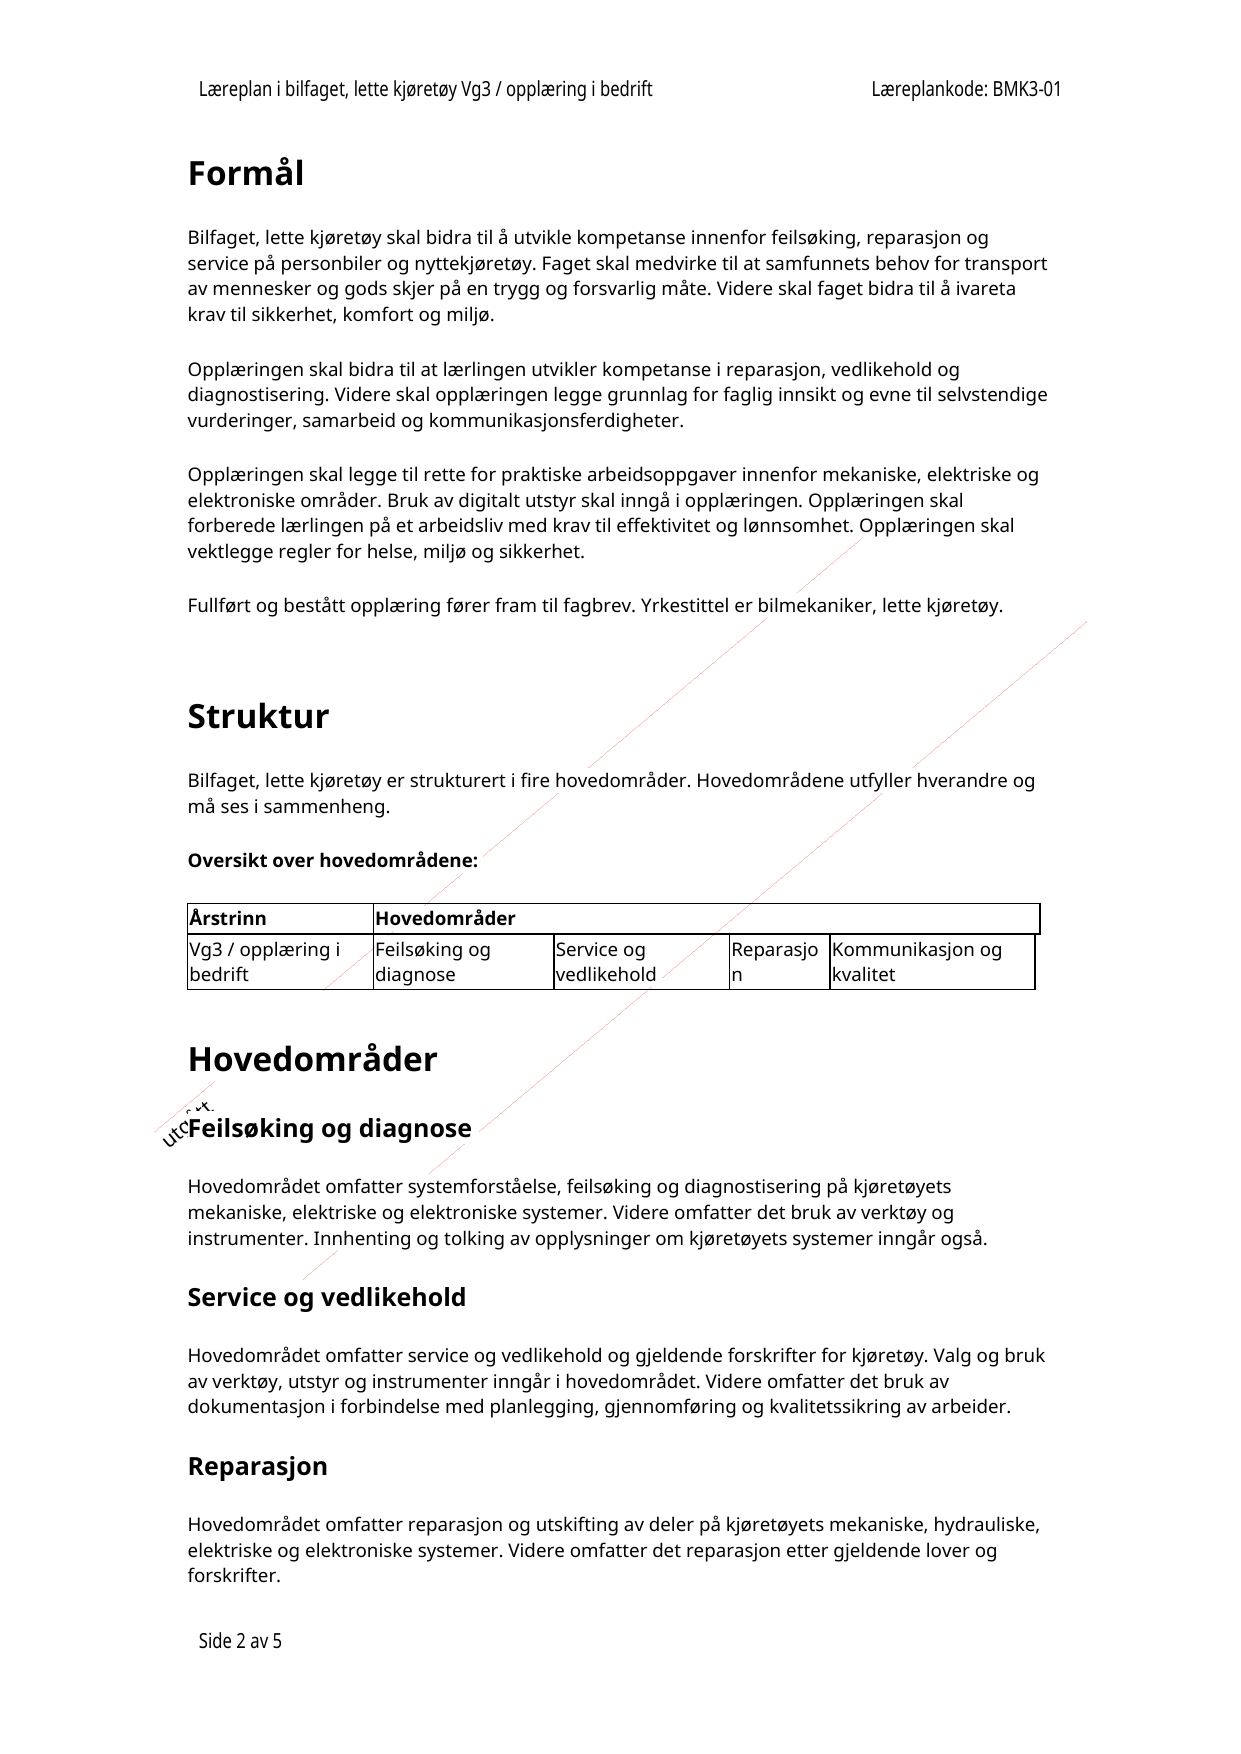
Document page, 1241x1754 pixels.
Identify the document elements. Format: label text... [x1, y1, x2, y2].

text Hovedområdet omfatter service og vedlikehold og gjeldende forskrifter for kjøretøy. Valg og bruk av verktøy, utstyr og instrumenter inngår i hovedområdet. Videre omfatter det bruk av dokumentasjon i forbindelse med planlegging, gjennomføring og kvalitetssikring av arbeider. [954, 1343, 1053, 1419]
subtitle Struktur [187, 647, 730, 738]
text Opplæringen skal bidra til at lærlingen utvikler kompetanse i reparasjon, vedlikehold og diagnostisering. Videre skal opplæringen legge grunnlag for faglig innsikt og evne til selvstendige vurderinger, samarbeid og kommunikasjonsferdigheter. [689, 356, 1053, 432]
text Bilfaget, lette kjøretøy er strukturert i fire hovedområder. Hovedområdene utfyller hverandre og må ses i sammenheng. [530, 793, 881, 818]
subtitle Formål [313, 150, 1053, 195]
text Bilfaget, lette kjøretøy er strukturert i fire hovedområder. Hovedområdene utfyller hverandre og må ses i sammenheng. [854, 767, 1053, 818]
subtitle Feilsøking og diagnose [479, 1111, 1053, 1144]
text Bilfaget, lette kjøretøy er strukturert i fire hovedområder. Hovedområdene utfyller hverandre og må ses i sammenheng. [395, 793, 556, 818]
text Oversikt over hovedområdene: [789, 848, 1053, 873]
text Hovedområdet omfatter systemforståelse, feilsøking og diagnostisering på kjøretøyets mekaniske, elektriske og elektroniske systemer. Videre omfatter det bruk av verktøy og instrumenter. Innhenting og tolking av opplysninger om kjøretøyets systemer inngår også. [957, 1174, 1053, 1250]
subtitle Reparasjon [187, 1448, 1053, 1482]
text Bilfaget, lette kjøretøy skal bidra til å utvikle kompetanse innenfor feilsøking, reparasjon og service på personbiler og nyttekjøretøy. Faget skal medvirke til at samfunnets behov for transport av mennesker og gods skjer på en trygg og forsvarlig måte. Videre skal faget bidra til å ivareta krav til sikkerhet, komfort og miljø. [187, 224, 1053, 327]
subtitle Hovedområder [447, 991, 645, 1081]
text Hovedområdet omfatter reparasjon og utskifting av deler på kjøretøyets mekaniske, hydrauliske, elektriske og elektroniske systemer. Videre omfatter det reparasjon etter gjeldende lover og forskrifter. [286, 1512, 1053, 1588]
text Opplæringen skal legge til rette for praktiske arbeidsoppgaver innenfor mekaniske, elektriske og elektroniske områder. Bruk av digitalt utstyr skal inngå i opplæringen. Opplæringen skal forberede lærlingen på et arbeidsliv med krav til effektivitet og lønnsomhet. Opplæringen skal vektlegge regler for helse, miljø og sikkerhet. [590, 538, 860, 564]
text Opplæringen skal legge til rette for praktiske arbeidsoppgaver innenfor mekaniske, elektriske og elektroniske områder. Bruk av digitalt utstyr skal inngå i opplæringen. Opplæringen skal forberede lærlingen på et arbeidsliv med krav til effektivitet og lønnsomhet. Opplæringen skal vektlegge regler for helse, miljø og sikkerhet. [833, 462, 1053, 564]
subtitle Service og vedlikehold [304, 1279, 1053, 1313]
subtitle Hovedområder [541, 991, 1053, 1081]
text Oversikt over hovedområdene: [483, 848, 815, 873]
subtitle [625, 647, 1053, 738]
